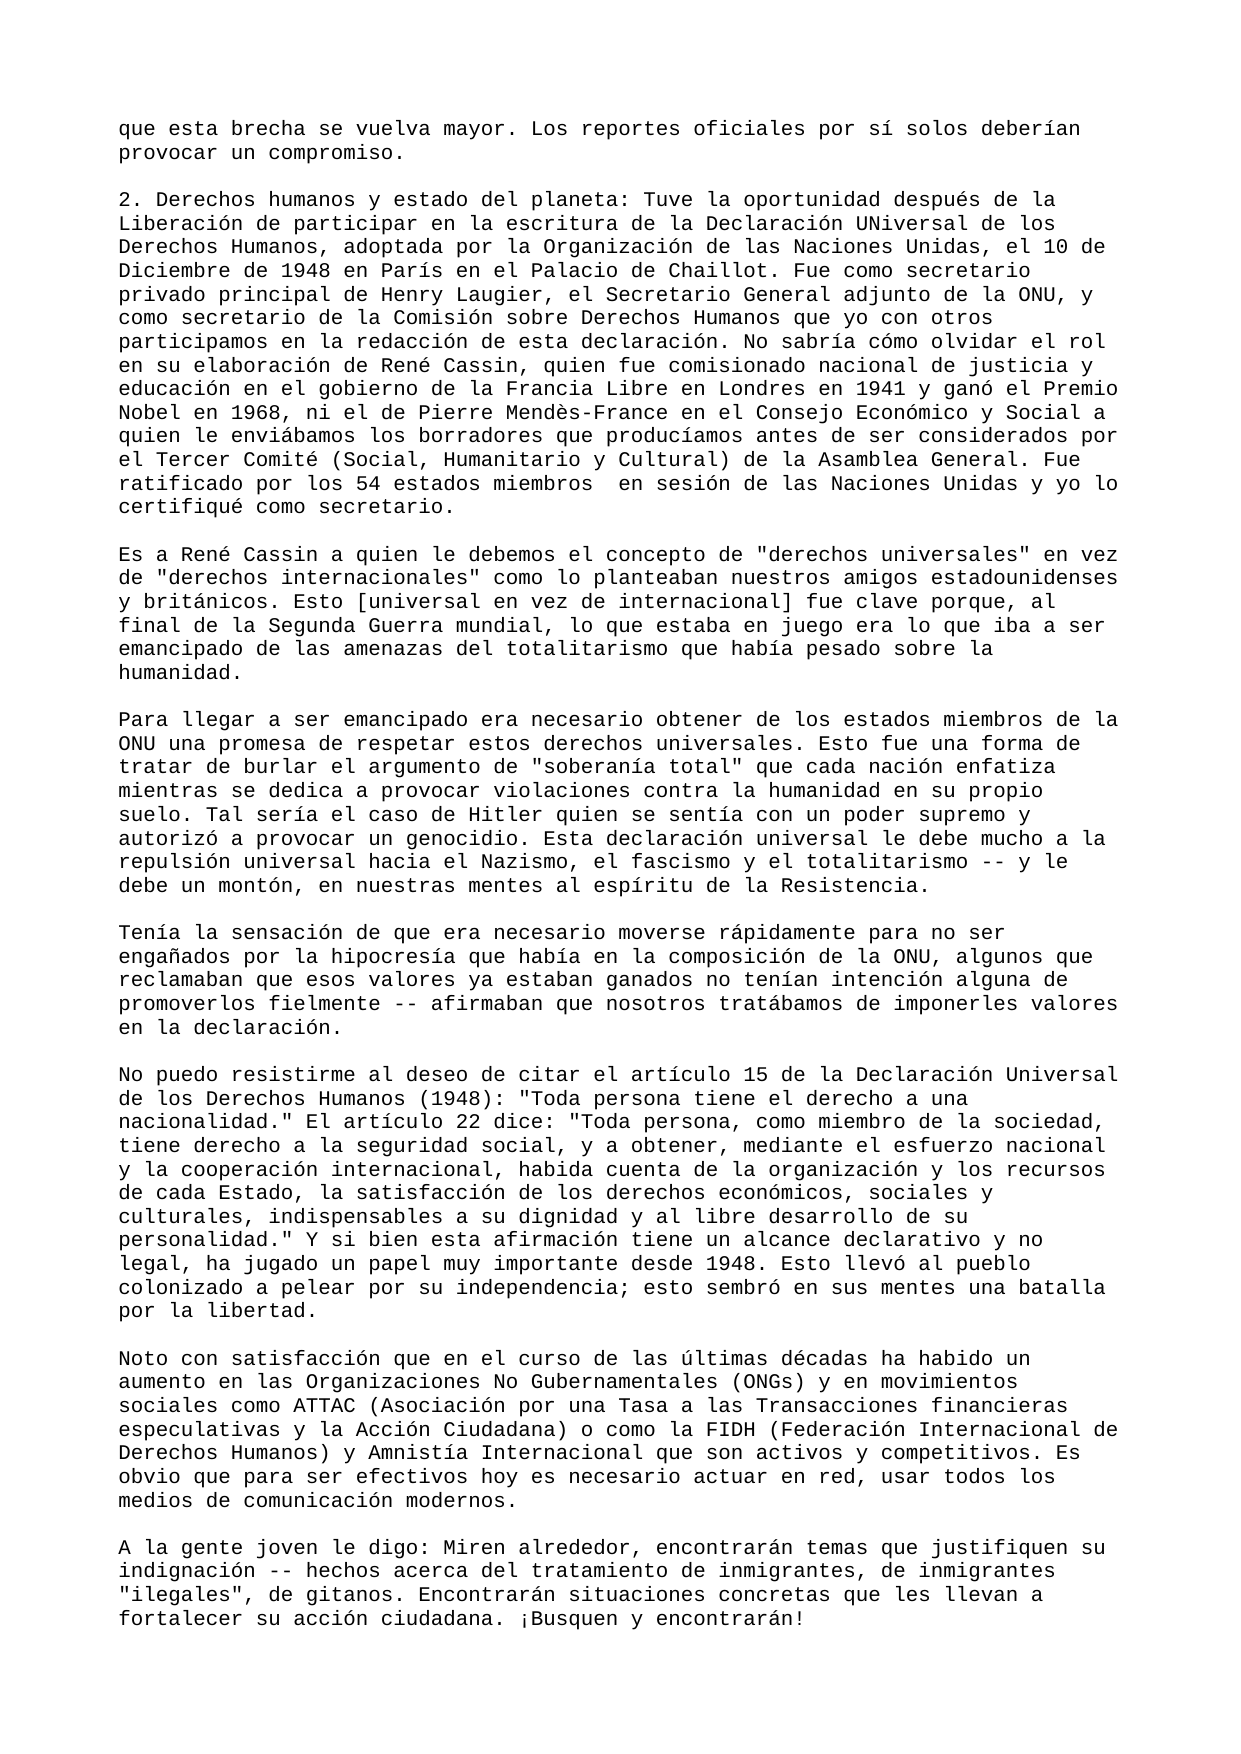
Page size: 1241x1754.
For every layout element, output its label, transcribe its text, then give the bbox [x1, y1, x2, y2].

text Tenía la sensación de que era necesario moverse rápidamente para no ser engañados por la hipocresía que había en la composición de la ONU, algunos que reclamaban que esos valores ya estaban ganados no tenían intención alguna de promoverlos fielmente -- afirmaban que nosotros tratábamos de imponerles valores en la declaración. [118, 922, 1122, 1040]
text que esta brecha se vuelva mayor. Los reportes oficiales por sí solos deberían provocar un compromiso. [118, 118, 1122, 165]
text Noto con satisfacción que en el curso de las últimas décadas ha habido un aumento en las Organizaciones No Gubernamentales (ONGs) y en movimientos sociales como ATTAC (Asociación por una Tasa a las Transacciones financieras especulativas y la Acción Ciudadana) o como la FIDH (Federación Internacional de Derechos Humanos) y Amnistía Internacional que son activos y competitivos. Es obvio que para ser efectivos hoy es necesario actuar en red, usar todos los medios de comunicación modernos. [118, 1348, 1122, 1513]
text Es a René Cassin a quien le debemos el concepto de "derechos universales" en vez de "derechos internacionales" como lo planteaban nuestros amigos estadounidenses y británicos. Esto [universal en vez de internacional] fue clave porque, al final de la Segunda Guerra mundial, lo que estaba en juego era lo que iba a ser emancipado de las amenazas del totalitarismo que había pesado sobre la humanidad. [118, 544, 1122, 686]
text Para llegar a ser emancipado era necesario obtener de los estados miembros de la ONU una promesa de respetar estos derechos universales. Esto fue una forma de tratar de burlar el argumento de "soberanía total" que cada nación enfatiza mientras se dedica a provocar violaciones contra la humanidad en su propio suelo. Tal sería el caso de Hitler quien se sentía con un poder supremo y autorizó a provocar un genocidio. Esta declaración universal le debe mucho a la repulsión universal hacia el Nazismo, el fascismo y el totalitarismo -- y le debe un montón, en nuestras mentes al espíritu de la Resistencia. [118, 709, 1122, 898]
text A la gente joven le digo: Miren alrededor, encontrarán temas que justifiquen su indignación -- hechos acerca del tratamiento de inmigrantes, de inmigrantes "ilegales", de gitanos. Encontrarán situaciones concretas que les llevan a fortalecer su acción ciudadana. ¡Busquen y encontrarán! [118, 1537, 1122, 1631]
text No puedo resistirme al deseo de citar el artículo 15 de la Declaración Universal de los Derechos Humanos (1948): "Toda persona tiene el derecho a una nacionalidad." El artículo 22 dice: "Toda persona, como miembro de la sociedad, tiene derecho a la seguridad social, y a obtener, mediante el esfuerzo nacional y la cooperación internacional, habida cuenta de la organización y los recursos de cada Estado, la satisfacción de los derechos económicos, sociales y culturales, indispensables a su dignidad y al libre desarrollo de su personalidad." Y si bien esta afirmación tiene un alcance declarativo y no legal, ha jugado un papel muy importante desde 1948. Esto llevó al pueblo colonizado a pelear por su independencia; esto sembró en sus mentes una batalla por la libertad. [118, 1064, 1122, 1324]
text 2. Derechos humanos y estado del planeta: Tuve la oportunidad después de la Liberación de participar en la escritura de la Declaración UNiversal de los Derechos Humanos, adoptada por la Organización de las Naciones Unidas, el 10 de Diciembre de 1948 en París en el Palacio de Chaillot. Fue como secretario privado principal de Henry Laugier, el Secretario General adjunto de la ONU, y como secretario de la Comisión sobre Derechos Humanos que yo con otros participamos en la redacción de esta declaración. No sabría cómo olvidar el rol en su elaboración de René Cassin, quien fue comisionado nacional de justicia y educación en el gobierno de la Francia Libre en Londres en 1941 y ganó el Premio Nobel en 1968, ni el de Pierre Mendès-France en el Consejo Económico y Social a quien le enviábamos los borradores que producíamos antes de ser considerados por el Tercer Comité (Social, Humanitario y Cultural) de la Asamblea General. Fue ratificado por los 54 estados miembros en sesión de las Naciones Unidas y yo lo certifiqué como secretario. [118, 189, 1122, 520]
